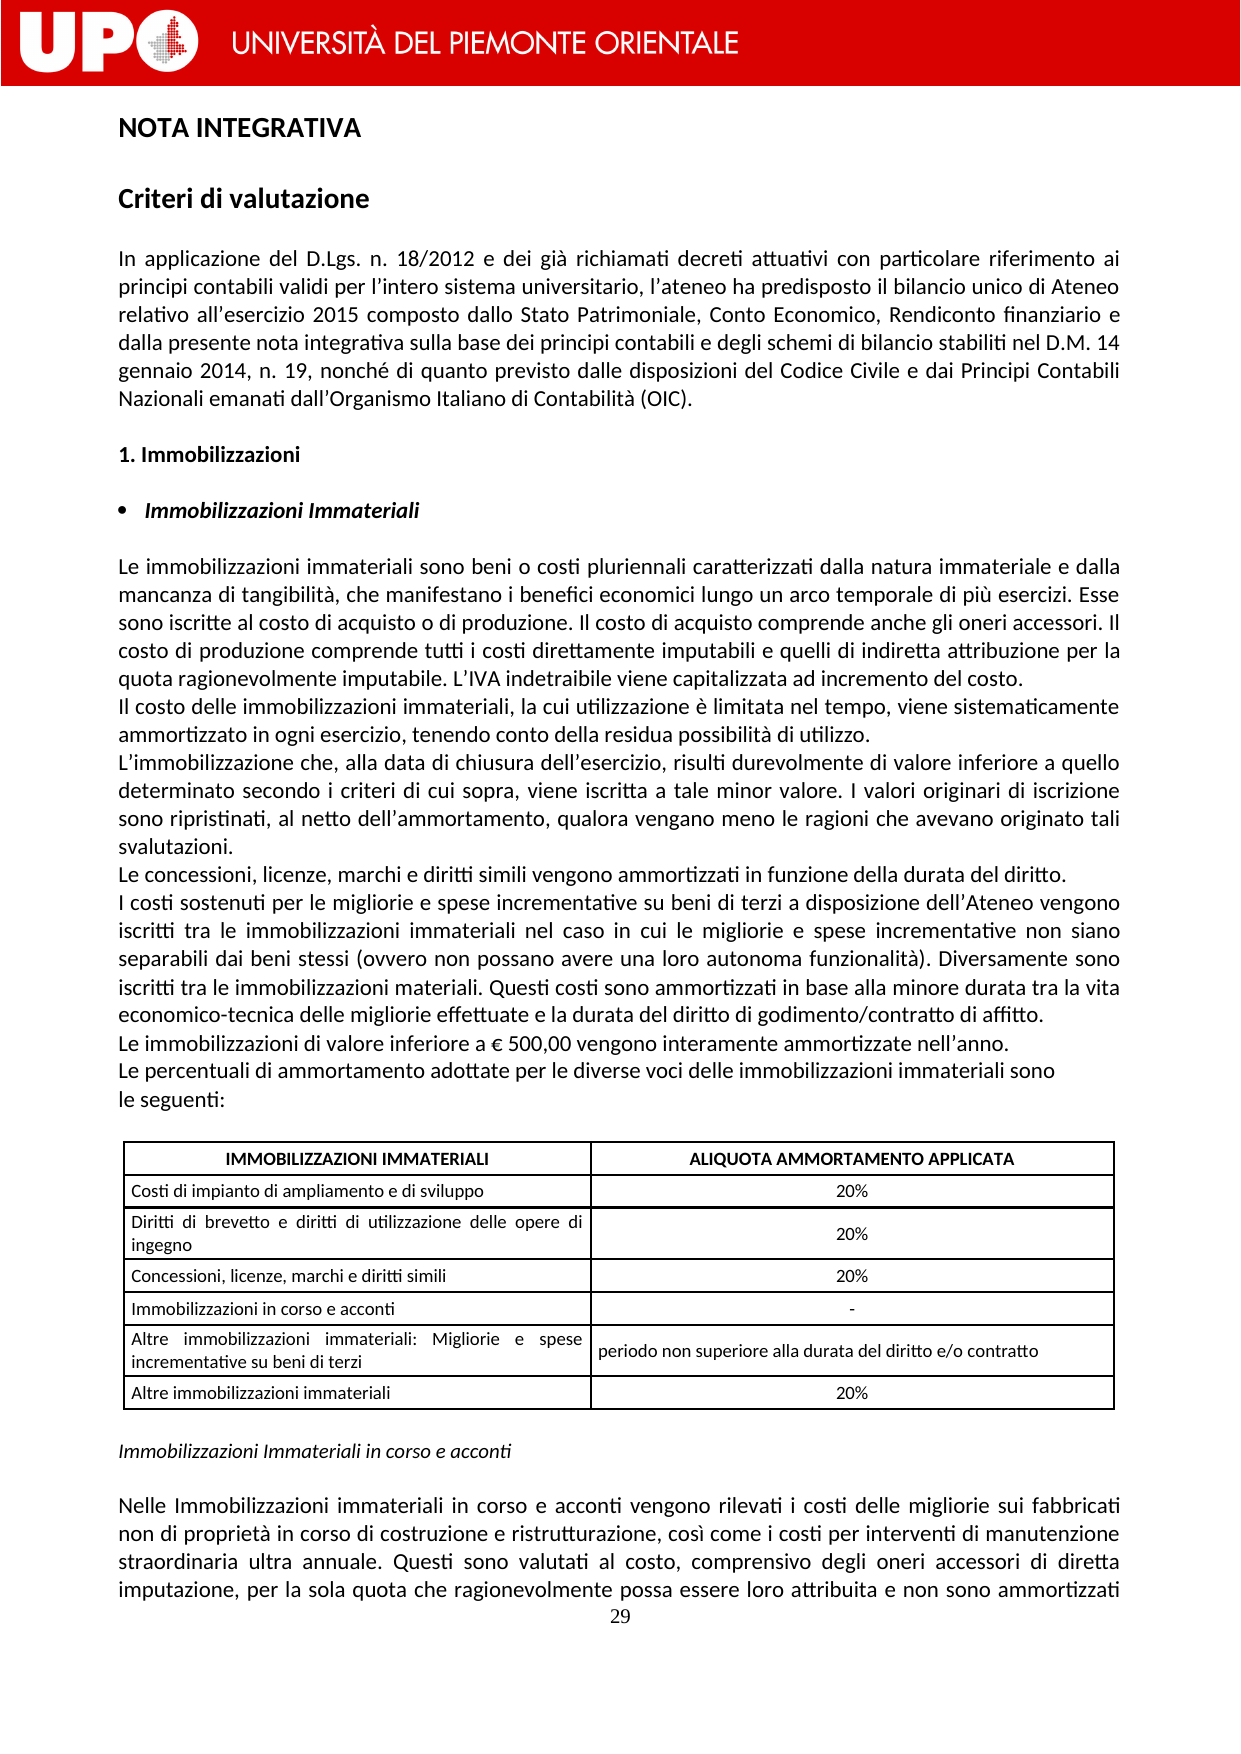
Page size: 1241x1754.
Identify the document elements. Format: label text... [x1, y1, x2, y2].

table_cell Costi di impianto di ampliamento e di sviluppo [125, 1176, 590, 1206]
table_header ALIQUOTA AMMORTAMENTO APPLICATA [592, 1143, 1113, 1173]
table_cell 20% [592, 1176, 1113, 1206]
text L’immobilizzazione che, alla data di chiusura dell’esercizio, risulti durevolmente di valore inferiore a quello determinato secondo i criteri di cui sopra, viene iscritta a tale minor valore. I valori originari di iscrizione sono ripristinati, al netto dell’ammortamento, qualora vengano meno le ragioni che avevano originato tali svalutazioni. [118, 748, 1122, 861]
text Le immobilizzazioni immateriali sono beni o costi pluriennali caratterizzati dalla natura immateriale e dalla mancanza di tangibilità, che manifestano i benefici economici lungo un arco temporale di più esercizi. Esse sono iscritte al costo di acquisto o di produzione. Il costo di acquisto comprende anche gli oneri accessori. Il costo di produzione comprende tutti i costi direttamente imputabili e quelli di indiretta attribuzione per la quota ragionevolmente imputabile. L’IVA indetraibile viene capitalizzata ad incremento del costo. [118, 552, 1122, 692]
table_cell Altre immobilizzazioni immateriali [125, 1377, 590, 1408]
text Le immobilizzazioni di valore inferiore a € 500,00 vengono interamente ammortizzate nell’anno. [118, 1029, 1122, 1057]
table_cell Diritti di brevetto e diritti di utilizzazione delle opere di ingegno [125, 1209, 590, 1258]
text Il costo delle immobilizzazioni immateriali, la cui utilizzazione è limitata nel tempo, viene sistematicamente ammortizzato in ogni esercizio, tenendo conto della residua possibilità di utilizzo. [118, 692, 1122, 748]
text le seguenti: [118, 1085, 1122, 1113]
text Immobilizzazioni Immateriali in corso e acconti [118, 1438, 1122, 1463]
text 1. Immobilizzazioni [118, 440, 1122, 468]
text Criteri di valutazione [118, 180, 1122, 216]
text Le percentuali di ammortamento adottate per le diverse voci delle immobilizzazioni immateriali sono [118, 1057, 1122, 1085]
table_cell 20% [592, 1209, 1113, 1258]
text In applicazione del D.Lgs. n. 18/2012 e dei già richiamati decreti attuativi con particolare riferimento ai principi contabili validi per l’intero sistema universitario, l’ateneo ha predisposto il bilancio unico di Ateneo relativo all’esercizio 2015 composto dallo Stato Patrimoniale, Conto Economico, Rendiconto finanziario e dalla presente nota integrativa sulla base dei principi contabili e degli schemi di bilancio stabiliti nel D.M. 14 gennaio 2014, n. 19, nonché di quanto previsto dalle disposizioni del Codice Civile e dai Principi Contabili Nazionali emanati dall’Organismo Italiano di Contabilità (OIC). [118, 244, 1122, 412]
table_cell Concessioni, licenze, marchi e diritti simili [125, 1260, 590, 1291]
table_cell Altre immobilizzazioni immateriali: Migliorie e spese incrementative su beni di terzi [125, 1326, 590, 1375]
text  Immobilizzazioni Immateriali [118, 496, 1122, 524]
text Nelle Immobilizzazioni immateriali in corso e acconti vengono rilevati i costi delle migliorie sui fabbricati non di proprietà in corso di costruzione e ristrutturazione, così come i costi per interventi di manutenzione straordinaria ultra annuale. Questi sono valutati al costo, comprensivo degli oneri accessori di diretta imputazione, per la sola quota che ragionevolmente possa essere loro attribuita e non sono ammortizzati [118, 1491, 1122, 1603]
table_cell 20% [592, 1260, 1113, 1291]
text NOTA INTEGRATIVA [118, 109, 1122, 145]
text I costi sostenuti per le migliorie e spese incrementative su beni di terzi a disposizione dell’Ateneo vengono iscritti tra le immobilizzazioni immateriali nel caso in cui le migliorie e spese incrementative non siano separabili dai beni stessi (ovvero non possano avere una loro autonoma funzionalità). Diversamente sono iscritti tra le immobilizzazioni materiali. Questi costi sono ammortizzati in base alla minore durata tra la vita economico-tecnica delle migliorie effettuate e la durata del diritto di godimento/contratto di affitto. [118, 888, 1122, 1029]
text Le concessioni, licenze, marchi e diritti simili vengono ammortizzati in funzione della durata del diritto. [118, 861, 1122, 888]
table_cell periodo non superiore alla durata del diritto e/o contratto [592, 1326, 1113, 1375]
table_cell - [592, 1293, 1113, 1323]
table_cell 20% [592, 1377, 1113, 1408]
table_header IMMOBILIZZAZIONI IMMATERIALI [125, 1143, 590, 1173]
table_cell Immobilizzazioni in corso e acconti [125, 1293, 590, 1323]
